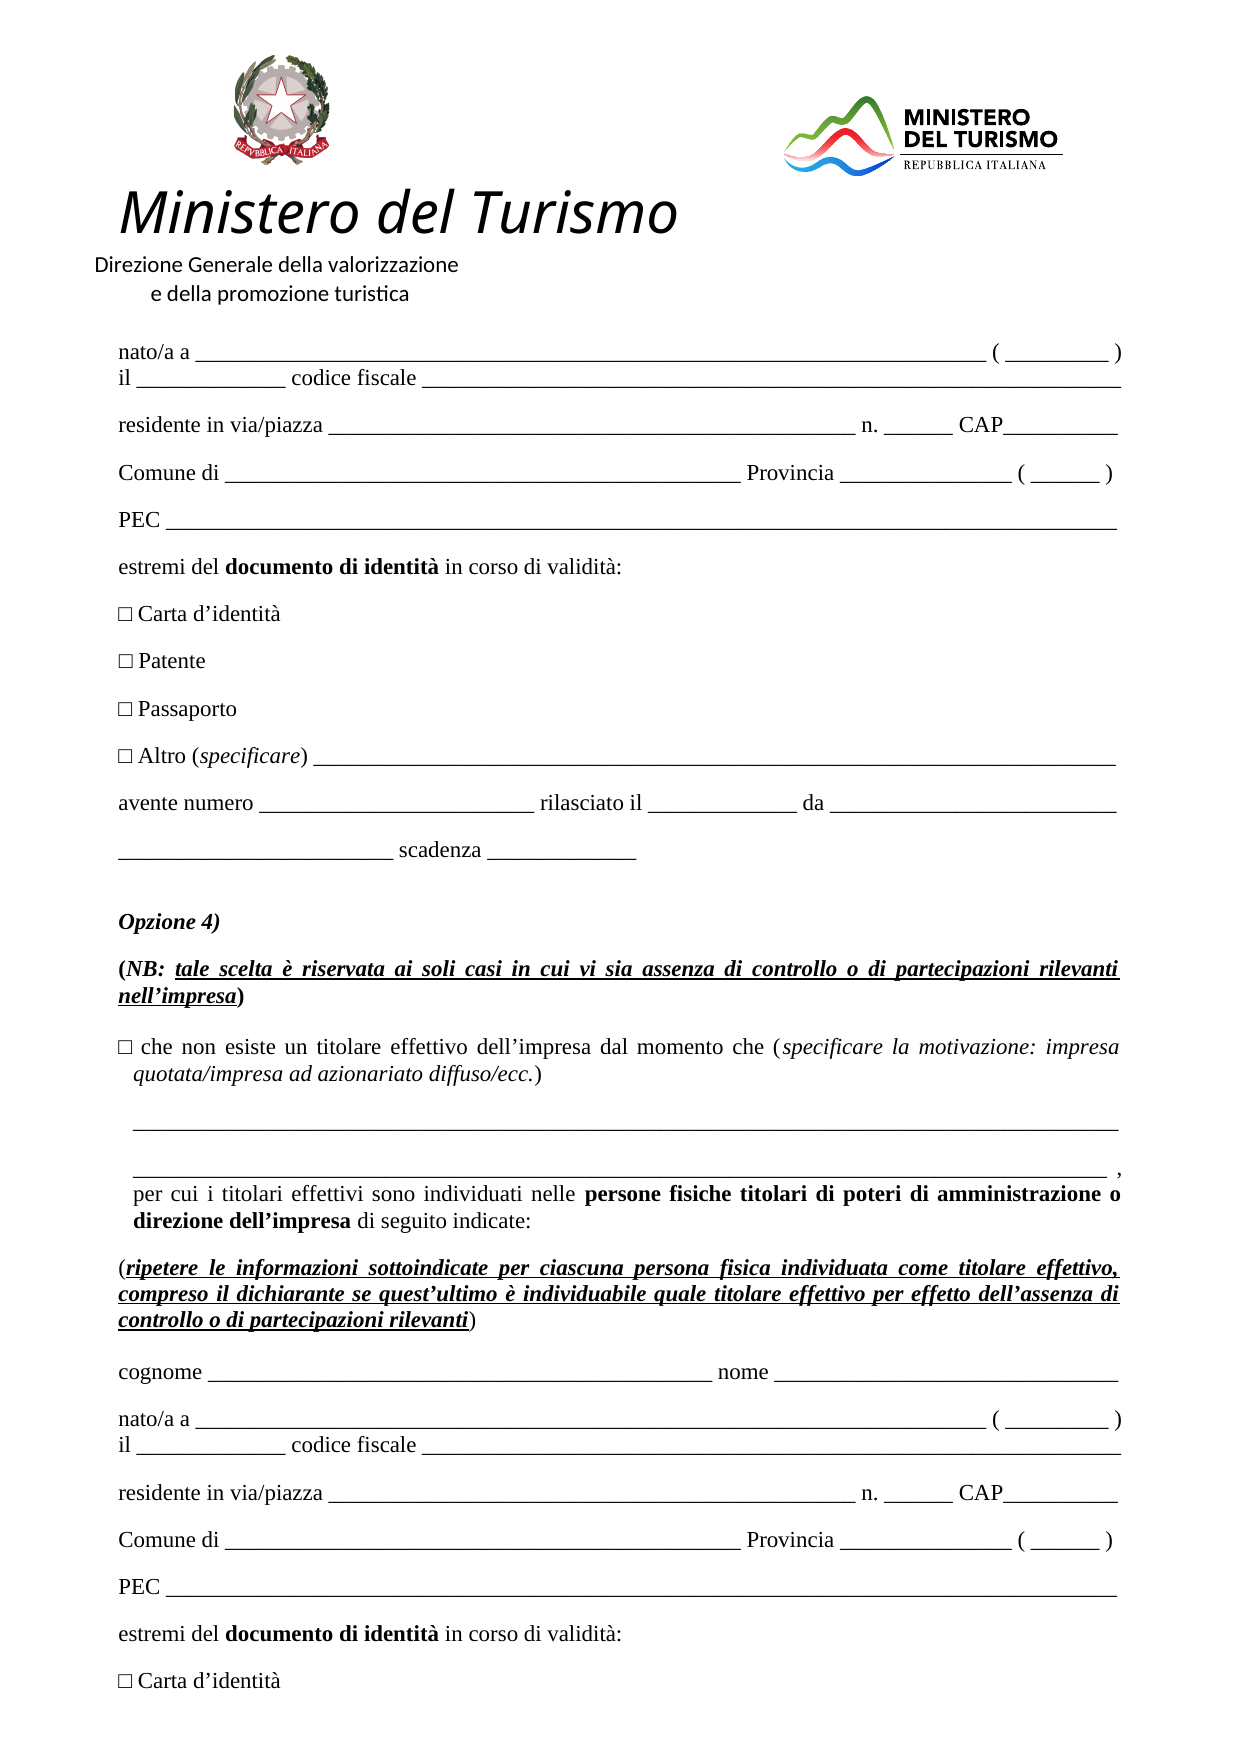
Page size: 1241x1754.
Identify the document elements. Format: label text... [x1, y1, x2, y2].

text (ripetere le informazioni sottoindicate per ciascuna persona fisica individuata come titolare effettivo, compreso il dichiarante se quest’ultimo è individuabile quale titolare effettivo per effetto dell’assenza di controllo o di partecipazioni rilevanti) [118, 1254, 1122, 1333]
text □ Altro (specificare) ______________________________________________________________________ [118, 742, 1122, 768]
text □ Carta d’identità [118, 600, 1122, 627]
text Opzione 4) [118, 908, 1122, 935]
text nato/a a _____________________________________________________________________ ( _________ ) il _____________ codice fiscale _____________________________________________________________ [118, 338, 1122, 391]
text PEC ___________________________________________________________________________________ [118, 1573, 1122, 1599]
text residente in via/piazza ______________________________________________ n. ______ CAP__________ [118, 411, 1122, 438]
text □ Patente [118, 647, 1122, 674]
text estremi del documento di identità in corso di validità: [118, 553, 1122, 579]
text PEC ___________________________________________________________________________________ [118, 506, 1122, 532]
text _____________________________________________________________________________________ , per cui i titolari effettivi sono individuati nelle persone fisiche titolari di poteri di amministrazione o direzione dell’impresa di seguito indicate: [118, 1154, 1122, 1233]
text nato/a a _____________________________________________________________________ ( _________ ) il _____________ codice fiscale _____________________________________________________________ [118, 1405, 1122, 1458]
text □ Carta d’identità [118, 1667, 1122, 1694]
text □ Passaporto [118, 694, 1122, 721]
text residente in via/piazza ______________________________________________ n. ______ CAP__________ [118, 1479, 1122, 1505]
text Comune di _____________________________________________ Provincia _______________ ( ______ ) [118, 1526, 1122, 1552]
text □ che non esiste un titolare effettivo dell’impresa dal momento che (specificare la motivazione: impresa quotata/impresa ad azionariato diffuso/ecc.) [118, 1033, 1122, 1086]
text ______________________________________________________________________________________ [118, 1107, 1122, 1133]
text (NB: tale scelta è riservata ai soli casi in cui vi sia assenza di controllo o di partecipazioni rilevanti nell’impresa) [118, 956, 1122, 1008]
text cognome ____________________________________________ nome ______________________________ [118, 1358, 1122, 1384]
text estremi del documento di identità in corso di validità: [118, 1620, 1122, 1647]
text ________________________ scadenza _____________ [118, 836, 1122, 862]
text avente numero ________________________ rilasciato il _____________ da _________________________ [118, 789, 1122, 815]
text Comune di _____________________________________________ Provincia _______________ ( ______ ) [118, 459, 1122, 485]
